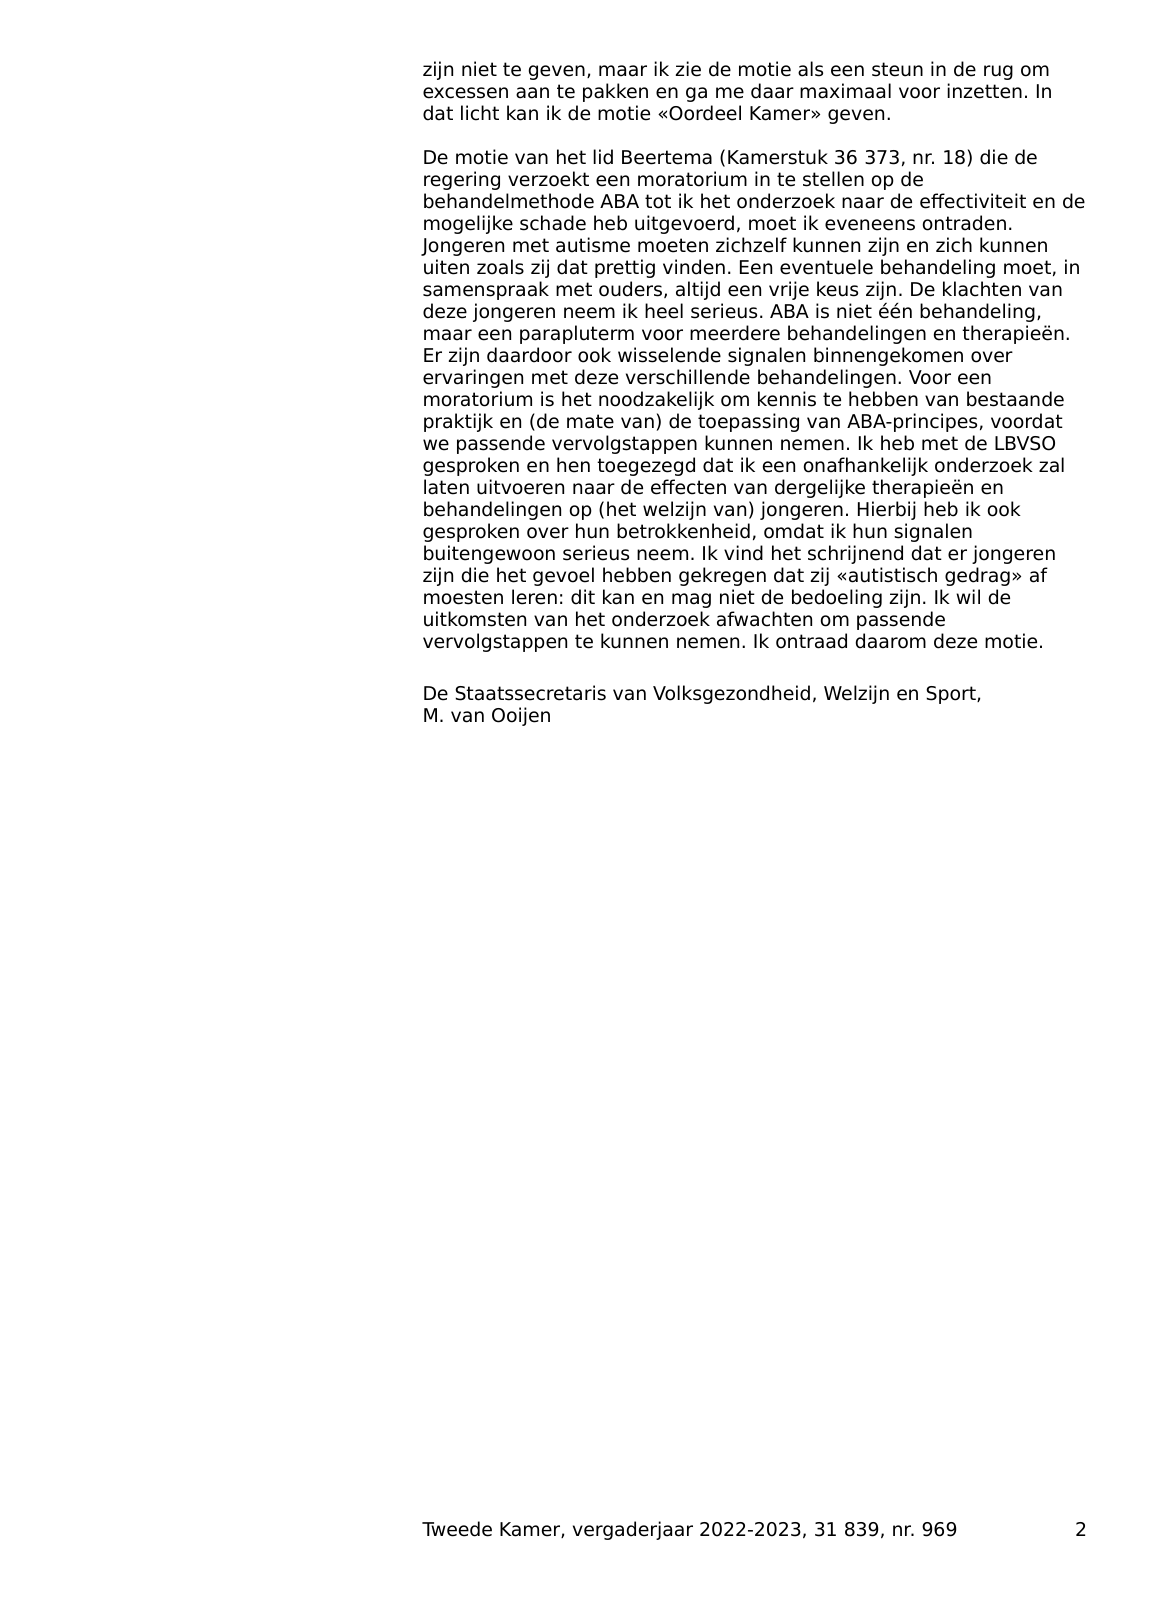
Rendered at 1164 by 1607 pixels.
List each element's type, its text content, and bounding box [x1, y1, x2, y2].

text De motie van het lid Beertema (Kamerstuk 36 373, nr. 18) die de regering verzoekt een moratorium in te stellen op de behandelmethode ABA tot ik het onderzoek naar de effectiviteit en de mogelijke schade heb uitgevoerd, moet ik eveneens ontraden. Jongeren met autisme moeten zichzelf kunnen zijn en zich kunnen uiten zoals zij dat prettig vinden. Een eventuele behandeling moet, in samenspraak met ouders, altijd een vrije keus zijn. De klachten van deze jongeren neem ik heel serieus. ABA is niet één behandeling, maar een parapluterm voor meerdere behandelingen en therapieën. Er zijn daardoor ook wisselende signalen binnengekomen over ervaringen met deze verschillende behandelingen. Voor een moratorium is het noodzakelijk om kennis te hebben van bestaande praktijk en (de mate van) de toepassing van ABA-principes, voordat we passende vervolgstappen kunnen nemen. Ik heb met de LBVSO gesproken en hen toegezegd dat ik een onafhankelijk onderzoek zal laten uitvoeren naar de effecten van dergelijke therapieën en behandelingen op (het welzijn van) jongeren. Hierbij heb ik ook gesproken over hun betrokkenheid, omdat ik hun signalen buitengewoon serieus neem. Ik vind het schrijnend dat er jongeren zijn die het gevoel hebben gekregen dat zij «autistisch gedrag» af moesten leren: dit kan en mag niet de bedoeling zijn. Ik wil de uitkomsten van het onderzoek afwachten om passende vervolgstappen te kunnen nemen. Ik ontraad daarom deze motie. [422, 147, 1087, 653]
text zijn niet te geven, maar ik zie de motie als een steun in de rug om excessen aan te pakken en ga me daar maximaal voor inzetten. In dat licht kan ik de motie «Oordeel Kamer» geven. [422, 59, 1087, 125]
text De Staatssecretaris van Volksgezondheid, Welzijn en Sport, M. van Ooijen [422, 683, 1087, 727]
